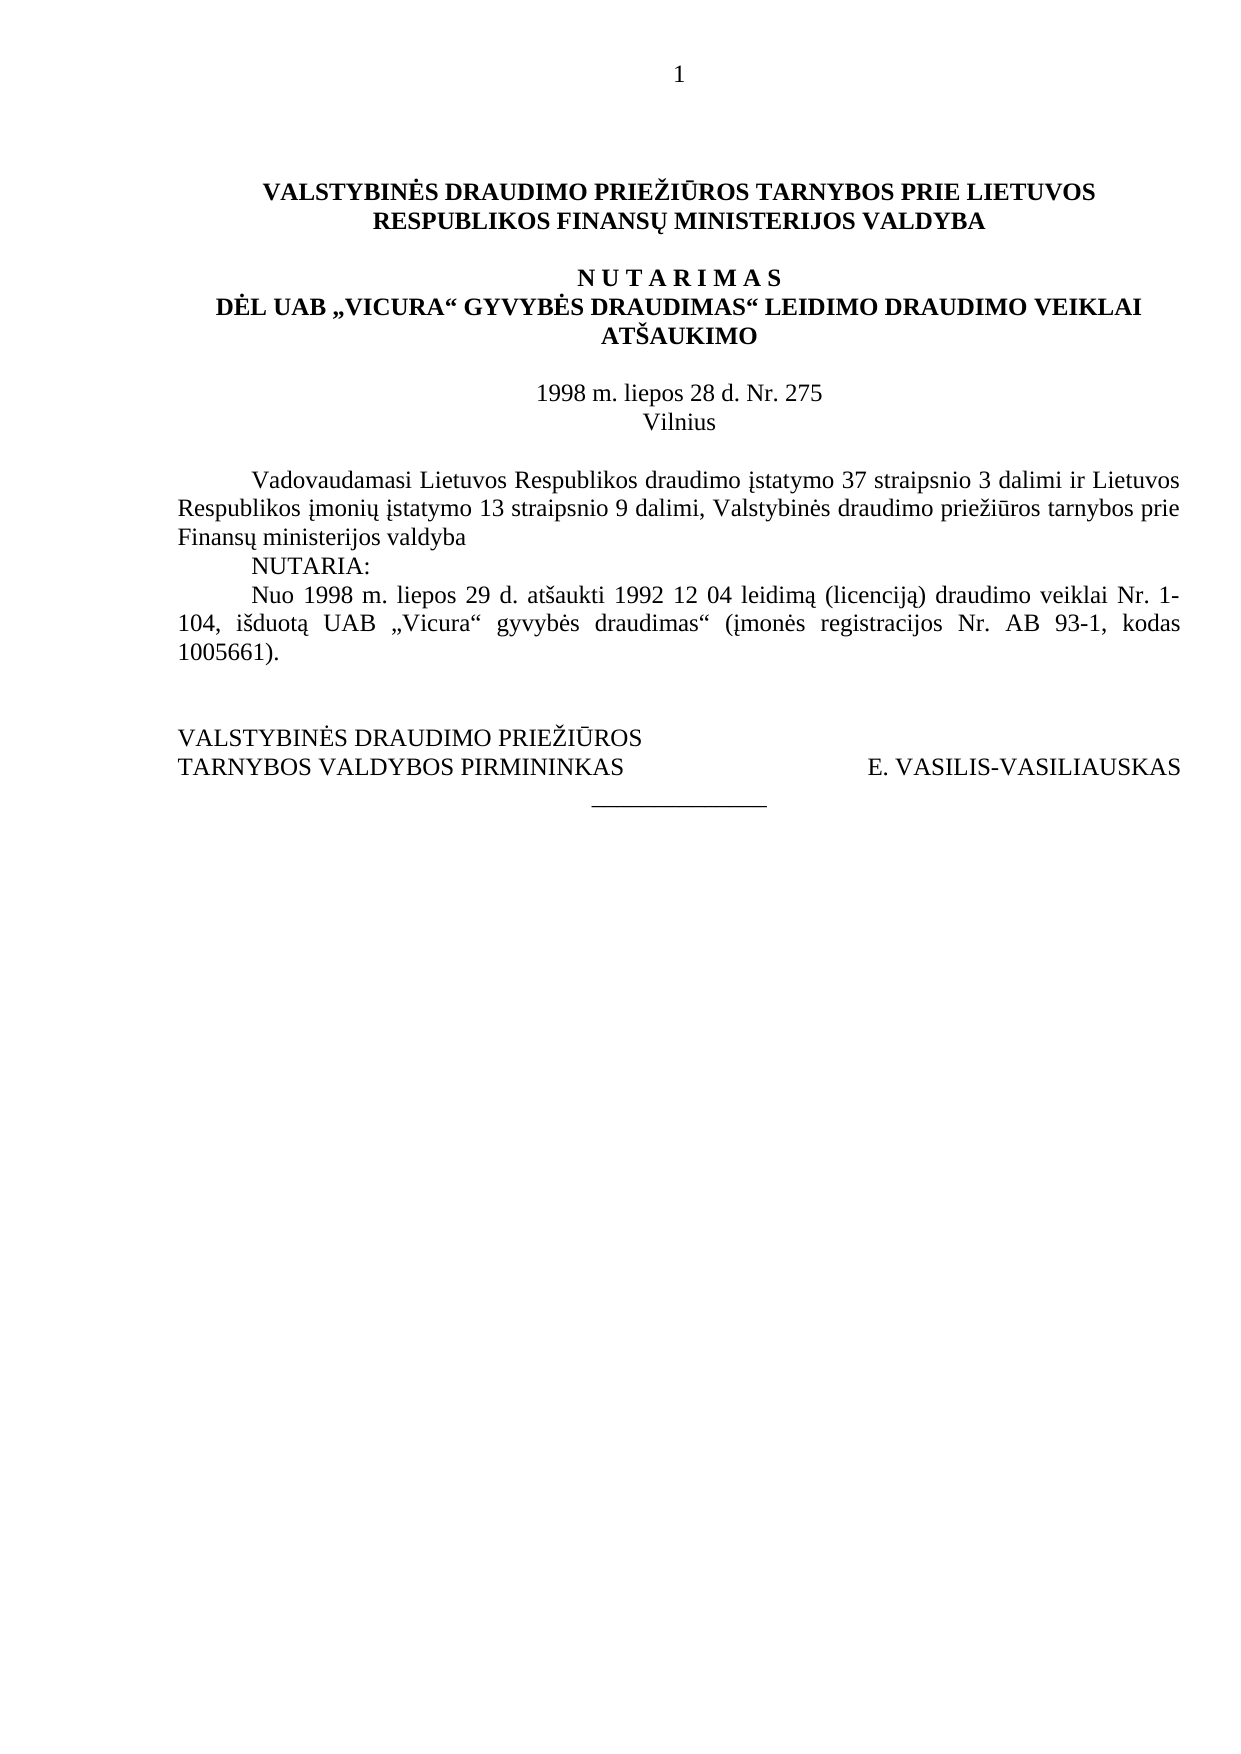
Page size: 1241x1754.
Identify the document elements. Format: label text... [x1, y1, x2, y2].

text VALSTYBINĖS DRAUDIMO PRIEŽIŪROS TARNYBOS PRIE LIETUVOS RESPUBLIKOS FINANSŲ MINISTERIJOS VALDYBA [177, 177, 1181, 235]
text TARNYBOS VALDYBOS PIRMININKAS E. VASILIS-VASILIAUSKAS [177, 752, 1181, 781]
text VALSTYBINĖS DRAUDIMO PRIEŽIŪROS [177, 723, 1181, 752]
text Nuo 1998 m. liepos 29 d. atšaukti 1992 12 04 leidimą (licenciją) draudimo veiklai Nr. 1-104, išduotą UAB „Vicura“ gyvybės draudimas“ (įmonės registracijos Nr. AB 93-1, kodas 1005661). [177, 580, 1181, 666]
text N U T A R I M A S [177, 263, 1181, 292]
text NUTARIA: [177, 551, 1181, 580]
text DĖL UAB „VICURA“ GYVYBĖS DRAUDIMAS“ LEIDIMO DRAUDIMO VEIKLAI ATŠAUKIMO [177, 292, 1181, 350]
text Vadovaudamasi Lietuvos Respublikos draudimo įstatymo 37 straipsnio 3 dalimi ir Lietuvos Respublikos įmonių įstatymo 13 straipsnio 9 dalimi, Valstybinės draudimo priežiūros tarnybos prie Finansų ministerijos valdyba [177, 465, 1181, 551]
text Vilnius [177, 407, 1181, 436]
text 1998 m. liepos 28 d. Nr. 275 [177, 378, 1181, 407]
text ______________ [177, 781, 1181, 810]
